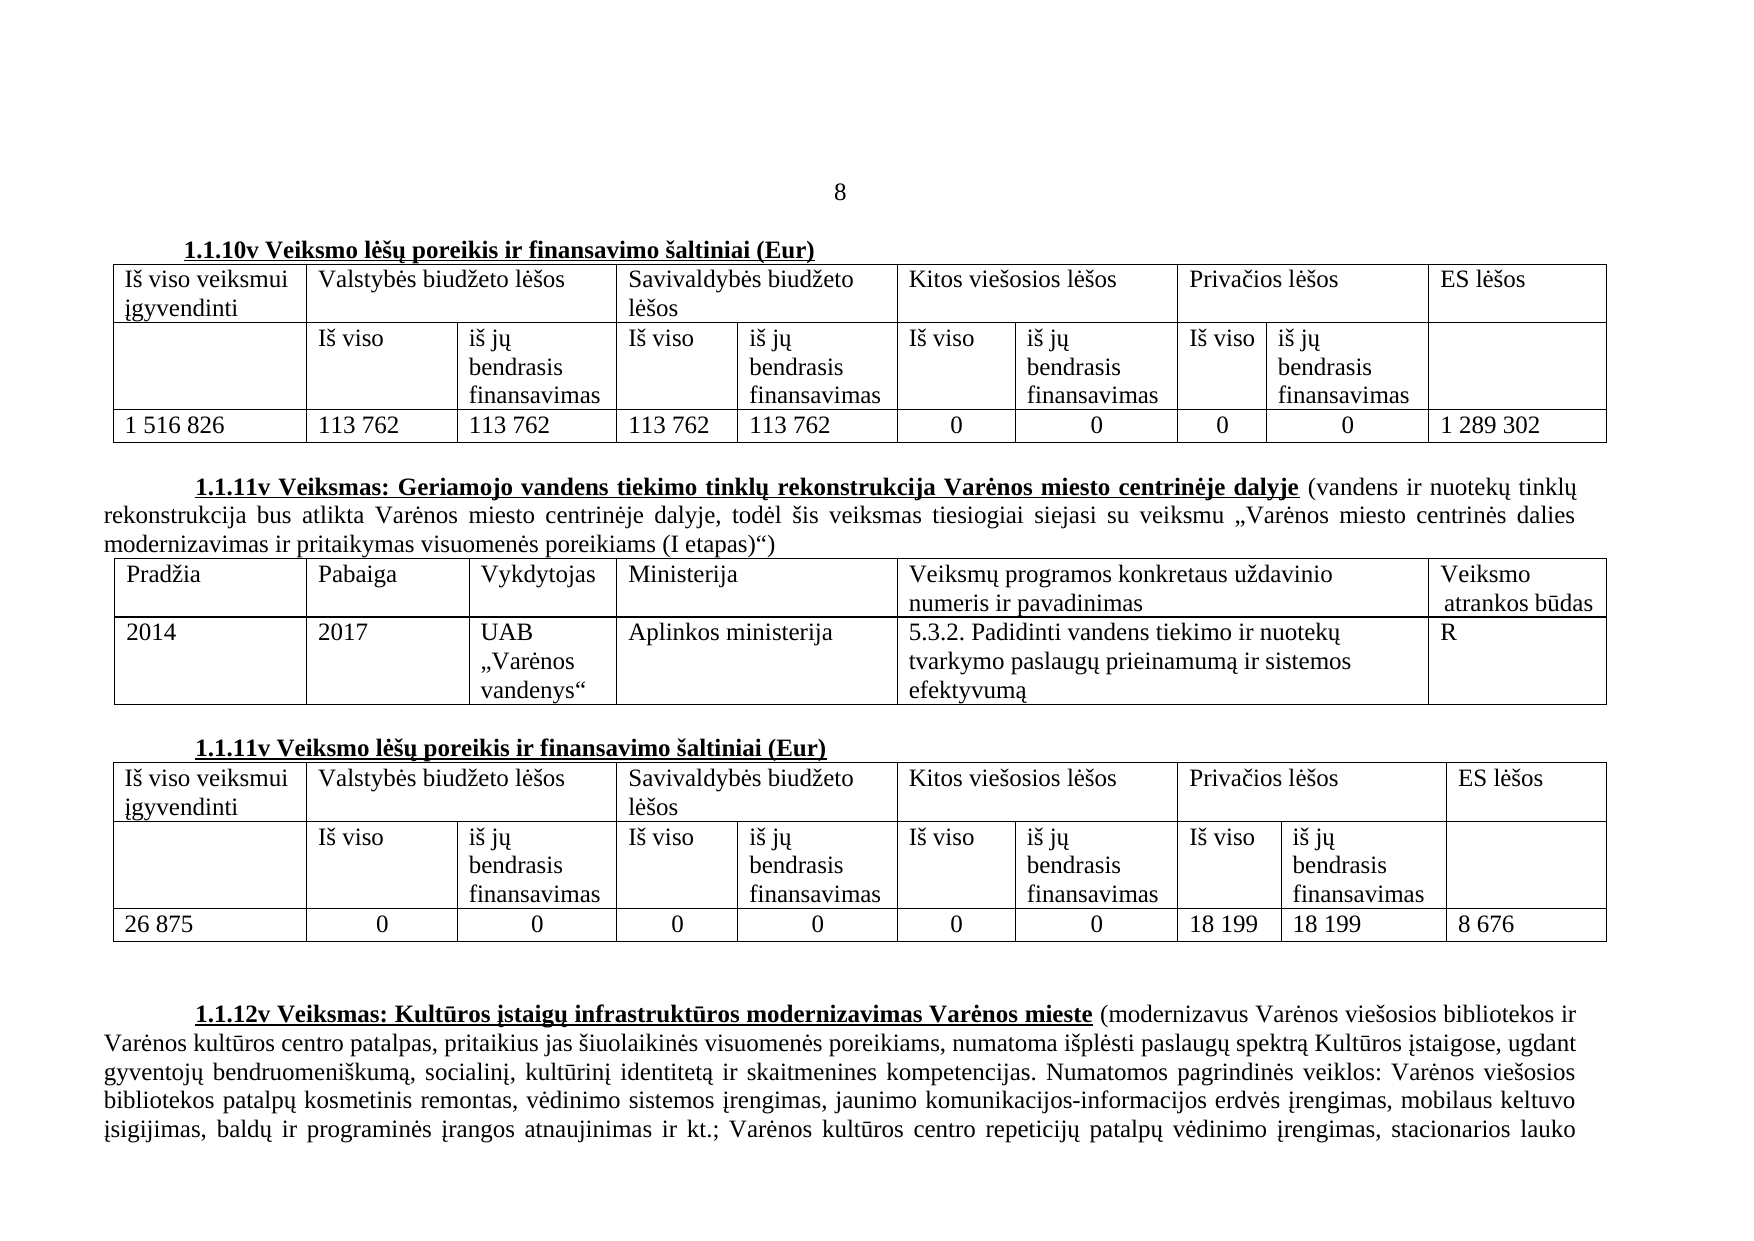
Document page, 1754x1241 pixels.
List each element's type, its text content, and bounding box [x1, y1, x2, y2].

table_cell 113 762 [617, 410, 737, 442]
table_cell 113 762 [458, 410, 616, 442]
table_header ES lėšos [1429, 265, 1606, 322]
table_header Iš viso veiksmui įgyvendinti [114, 265, 306, 322]
table_header Ministerija [617, 559, 897, 616]
table_cell 1 516 826 [114, 410, 306, 442]
table_cell Iš viso [307, 822, 457, 908]
table_cell 2017 [307, 618, 469, 704]
table_cell 0 [1267, 410, 1428, 442]
table_cell iš jų bendrasis finansavimas [1267, 323, 1428, 409]
table_cell [114, 323, 306, 409]
table_cell Iš viso [617, 822, 737, 908]
table_header Pradžia [115, 559, 306, 616]
table_cell Iš viso [307, 323, 457, 409]
table_cell 0 [617, 909, 737, 941]
table_cell Aplinkos ministerija [617, 618, 897, 704]
table_cell 1 289 302 [1429, 410, 1606, 442]
table_header Pabaiga [307, 559, 469, 616]
table_cell UAB „Varėnos vandenys“ [470, 618, 616, 704]
table_header Savivaldybės biudžeto lėšos [617, 763, 897, 821]
table_cell 0 [1016, 909, 1177, 941]
table_cell Iš viso [617, 323, 737, 409]
table_cell 18 199 [1178, 909, 1281, 941]
table_cell iš jų bendrasis finansavimas [738, 822, 897, 908]
table_cell R [1429, 618, 1606, 704]
table_cell [114, 822, 306, 908]
table_cell Iš viso [1178, 822, 1281, 908]
table_cell iš jų bendrasis finansavimas [458, 822, 616, 908]
table_cell 0 [458, 909, 616, 941]
table_cell 113 762 [738, 410, 897, 442]
table_cell 0 [1016, 410, 1177, 442]
table_cell 0 [307, 909, 457, 941]
table_cell 0 [898, 410, 1015, 442]
table_cell 8 676 [1447, 909, 1606, 941]
table_cell 5.3.2. Padidinti vandens tiekimo ir nuotekų tvarkymo paslaugų prieinamumą ir sistemos efektyvumą [898, 618, 1428, 704]
table_cell 2014 [115, 618, 306, 704]
table_header Kitos viešosios lėšos [898, 763, 1177, 821]
text 1.1.12v Veiksmas: Kultūros įstaigų infrastruktūros modernizavimas Varėnos mieste (modernizavus Varėnos viešosios bibliotekos ir Varėnos kultūros centro patalpas, pritaikius jas šiuolaikinės visuomenės poreikiams, numatoma išplėsti paslaugų spektrą Kultūros įstaigose, ugdant gyventojų bendruomeniškumą, socialinį, kultūrinį identitetą ir skaitmenines kompetencijas. Numatomos pagrindinės veiklos: Varėnos viešosios bibliotekos patalpų kosmetinis remontas, vėdinimo sistemos įrengimas, jaunimo komunikacijos-informacijos erdvės įrengimas, mobilaus keltuvo įsigijimas, baldų ir programinės įrangos atnaujinimas ir kt.; Varėnos kultūros centro repeticijų patalpų vėdinimo įrengimas, stacionarios lauko [103, 999, 1577, 1143]
text 1.1.11v Veiksmas: Geriamojo vandens tiekimo tinklų rekonstrukcija Varėnos miesto centrinėje dalyje (vandens ir nuotekų tinklų rekonstrukcija bus atlikta Varėnos miesto centrinėje dalyje, todėl šis veiksmas tiesiogiai siejasi su veiksmu „Varėnos miesto centrinės dalies modernizavimas ir pritaikymas visuomenės poreikiams (I etapas)“) [103, 472, 1577, 558]
table_cell iš jų bendrasis finansavimas [458, 323, 616, 409]
table_header Privačios lėšos [1178, 763, 1446, 821]
table_cell 113 762 [307, 410, 457, 442]
table_header Vykdytojas [470, 559, 616, 616]
table_header Savivaldybės biudžeto lėšos [617, 265, 897, 322]
table_cell 18 199 [1282, 909, 1446, 941]
text 1.1.11v Veiksmo lėšų poreikis ir finansavimo šaltiniai (Eur) [103, 733, 1577, 762]
table_header ES lėšos [1447, 763, 1606, 821]
table_header Veiksmų programos konkretaus uždavinio numeris ir pavadinimas [898, 559, 1428, 616]
table_cell iš jų bendrasis finansavimas [738, 323, 897, 409]
table_header Privačios lėšos [1178, 265, 1428, 322]
table_cell iš jų bendrasis finansavimas [1016, 323, 1177, 409]
table_header Iš viso veiksmui įgyvendinti [114, 763, 306, 821]
table_cell 0 [898, 909, 1015, 941]
table_cell iš jų bendrasis finansavimas [1016, 822, 1177, 908]
table_cell 0 [738, 909, 897, 941]
table_cell Iš viso [898, 323, 1015, 409]
table_cell [1447, 822, 1606, 908]
table_cell Iš viso [1178, 323, 1266, 409]
table_cell 26 875 [114, 909, 306, 941]
table_cell Iš viso [898, 822, 1015, 908]
table_cell 0 [1178, 410, 1266, 442]
table_header Valstybės biudžeto lėšos [307, 265, 616, 322]
table_header Veiksmo atrankos būdas [1429, 559, 1606, 616]
table_cell [1429, 323, 1606, 409]
table_header Valstybės biudžeto lėšos [307, 763, 616, 821]
text 1.1.10v Veiksmo lėšų poreikis ir finansavimo šaltiniai (Eur) [103, 235, 1577, 263]
table_header Kitos viešosios lėšos [898, 265, 1177, 322]
table_cell iš jų bendrasis finansavimas [1282, 822, 1446, 908]
